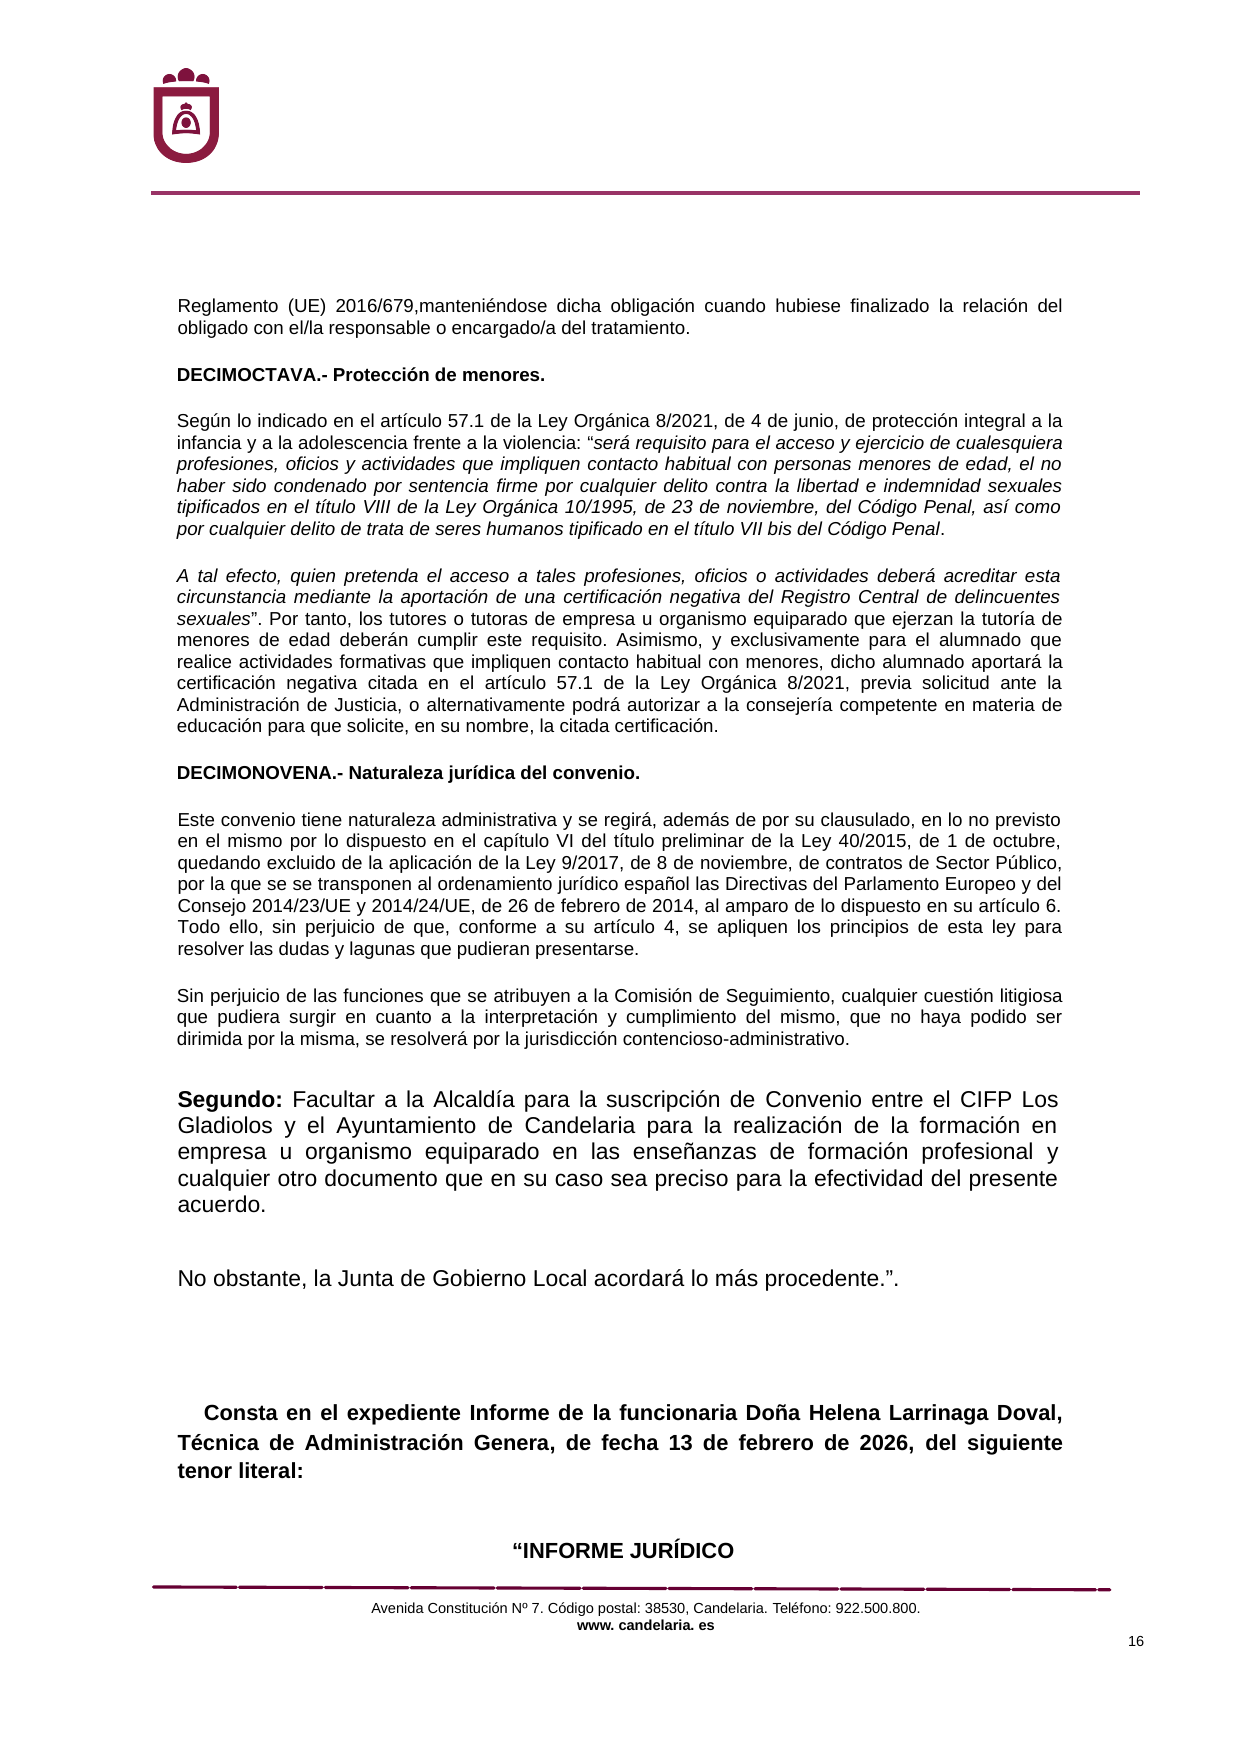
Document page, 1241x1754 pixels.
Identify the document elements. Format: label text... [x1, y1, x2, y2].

text “INFORME JURÍDICO [177, 1538, 1063, 1563]
text A tal efecto, quien pretenda el acceso a tales profesiones, oficios o actividades deberá acreditar esta circunstancia mediante la aportación de una certificación negativa del Registro Central de delincuentes sexuales”. Por tanto, los tutores o tutoras de empresa u organismo equiparado que ejerzan la tutoría de menores de edad deberán cumplir este requisito. Asimismo, y exclusivamente para el alumnado que realice actividades formativas que impliquen contacto habitual con menores, dicho alumnado aportará la certificación negativa citada en el artículo 57.1 de la Ley Orgánica 8/2021, previa solicitud ante la Administración de Justicia, o alternativamente podrá autorizar a la consejería competente en materia de educación para que solicite, en su nombre, la citada certificación. [177, 564, 1063, 737]
text Este convenio tiene naturaleza administrativa y se regirá, además de por su clausulado, en lo no previsto en el mismo por lo dispuesto en el capítulo VI del título preliminar de la Ley 40/2015, de 1 de octubre, quedando excluido de la aplicación de la Ley 9/2017, de 8 de noviembre, de contratos de Sector Público, por la que se se transponen al ordenamiento jurídico español las Directivas del Parlamento Europeo y del Consejo 2014/23/UE y 2014/24/UE, de 26 de febrero de 2014, al amparo de lo dispuesto en su artículo 6. Todo ello, sin perjuicio de que, conforme a su artículo 4, se apliquen los principios de esta ley para resolver las dudas y lagunas que pudieran presentarse. [177, 808, 1062, 959]
list Reglamento (UE) 2016/679,manteniéndose dicha obligación cuando hubiese finalizado la relación del obligado con el/la responsable o encargado/a del tratamiento. [177, 295, 1063, 338]
text DECIMONOVENA.- Naturaleza jurídica del convenio. [177, 762, 1063, 783]
text Consta en el expediente Informe de la funcionaria Doña Helena Larrinaga Doval, Técnica de Administración Genera, de fecha 13 de febrero de 2026, del siguiente tenor literal: [177, 1399, 1063, 1484]
text Según lo indicado en el artículo 57.1 de la Ley Orgánica 8/2021, de 4 de junio, de protección integral a la infancia y a la adolescencia frente a la violencia: “será requisito para el acceso y ejercicio de cualesquiera profesiones, oficios y actividades que impliquen contacto habitual con personas menores de edad, el no haber sido condenado por sentencia firme por cualquier delito contra la libertad e indemnidad sexuales tipificados en el título VIII de la Ley Orgánica 10/1995, de 23 de noviembre, del Código Penal, así como por cualquier delito de trata de seres humanos tipificado en el título VII bis del Código Penal. [177, 410, 1064, 539]
text Segundo: Facultar a la Alcaldía para la suscripción de Convenio entre el CIFP Los Gladiolos y el Ayuntamiento de Candelaria para la realización de la formación en empresa u organismo equiparado en las enseñanzas de formación profesional y cualquier otro documento que en su caso sea preciso para la efectividad del presente acuerdo. [177, 1086, 1058, 1217]
text No obstante, la Junta de Gobierno Local acordará lo más procedente.”. [177, 1265, 1058, 1292]
text Sin perjuicio de las funciones que se atribuyen a la Comisión de Seguimiento, cualquier cuestión litigiosa que pudiera surgir en cuanto a la interpretación y cumplimiento del mismo, que no haya podido ser dirimida por la misma, se resolverá por la jurisdicción contencioso-administrativo. [177, 984, 1063, 1049]
text DECIMOCTAVA.- Protección de menores. [177, 363, 1063, 385]
